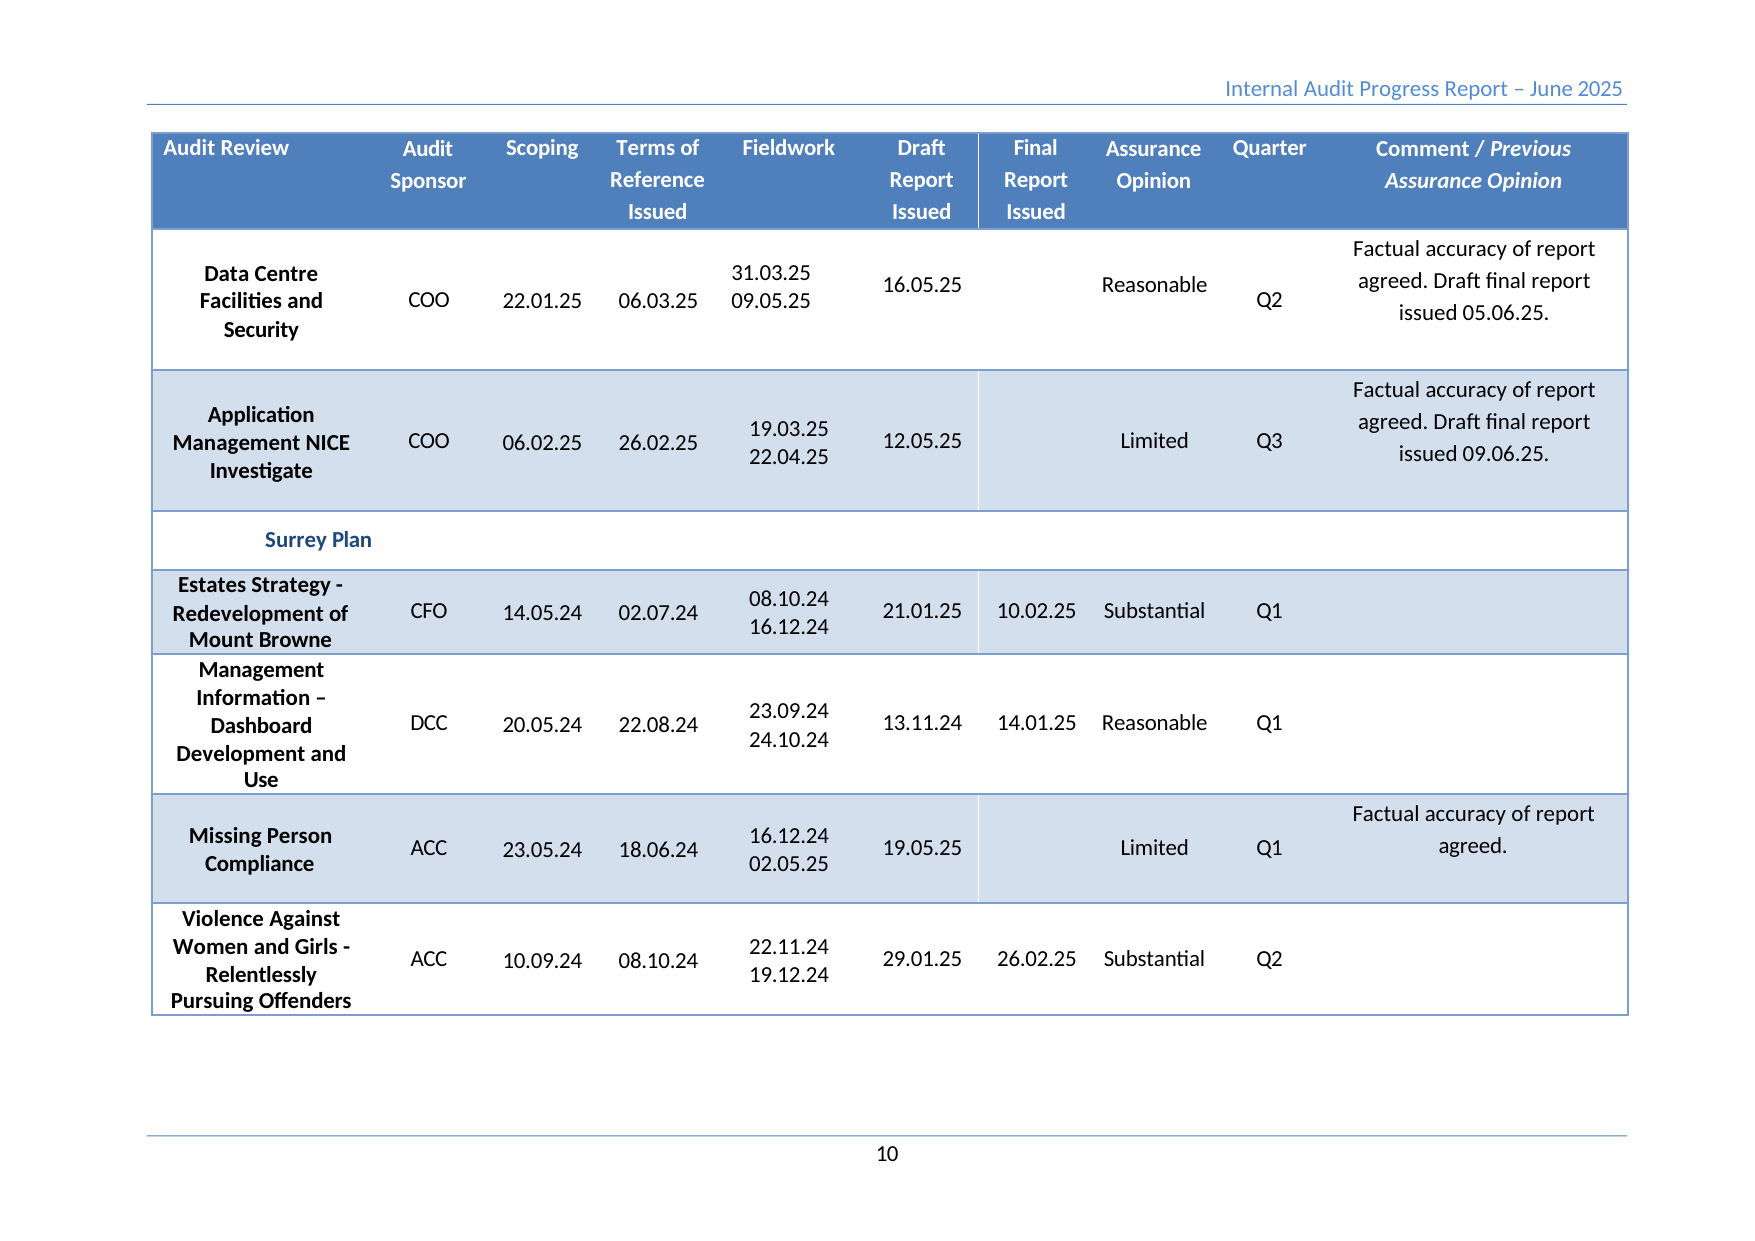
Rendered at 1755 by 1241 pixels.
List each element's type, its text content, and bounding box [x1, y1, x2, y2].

table_cell 14.05.24 [484, 571, 596, 653]
table_cell COO [371, 371, 484, 510]
table_header Terms of Reference Issued [596, 134, 718, 228]
table_header Comment / Previous Assurance Opinion [1329, 134, 1627, 228]
table_cell 12.05.25 [858, 371, 978, 510]
table_cell Violence Against Women and Girls - Relentlessly Pursuing Offenders [153, 904, 371, 1014]
table_cell 23.05.24 [484, 795, 596, 902]
table_cell Missing Person Compliance [153, 795, 371, 902]
table_cell 22.01.25 [484, 230, 596, 369]
table_cell Estates Strategy - Redevelopment of Mount Browne [153, 571, 371, 653]
table_header Audit Sponsor [371, 134, 484, 228]
table_cell [1329, 904, 1627, 1014]
table_header Audit Review [153, 134, 371, 228]
table_cell 10.09.24 [484, 904, 596, 1014]
table_cell Factual accuracy of report agreed. Draft final report issued 09.06.25. [1329, 371, 1627, 510]
table_cell Substantial [1088, 571, 1219, 653]
table_header Assurance Opinion [1088, 134, 1219, 228]
table_cell 08.10.24 16.12.24 [718, 571, 858, 653]
table_cell DCC [371, 655, 484, 793]
table_cell Q1 [1219, 655, 1329, 793]
table_cell [979, 230, 1088, 369]
table_cell 06.03.25 [596, 230, 718, 369]
table_cell Data Centre Facilities and Security [153, 230, 371, 369]
table_cell Reasonable [1088, 230, 1219, 369]
table_cell 22.08.24 [596, 655, 718, 793]
table_cell COO [371, 230, 484, 369]
table_header Quarter [1219, 134, 1329, 228]
table_cell 31.03.25 09.05.25 [718, 230, 858, 369]
table_cell [979, 371, 1088, 510]
table_header Scoping [484, 134, 596, 228]
table_cell 19.05.25 [858, 795, 978, 902]
table_cell 29.01.25 [858, 904, 978, 1014]
table_cell 08.10.24 [596, 904, 718, 1014]
table_cell 26.02.25 [979, 904, 1088, 1014]
table_cell Q3 [1219, 371, 1329, 510]
table_cell ACC [371, 795, 484, 902]
table_cell Q1 [1219, 795, 1329, 902]
table_cell Factual accuracy of report agreed. Draft final report issued 05.06.25. [1329, 230, 1627, 369]
table_cell 18.06.24 [596, 795, 718, 902]
table_cell 21.01.25 [858, 571, 978, 653]
table_header Final Report Issued [979, 134, 1088, 228]
table_header Draft Report Issued [858, 134, 978, 228]
table_cell 10.02.25 [979, 571, 1088, 653]
table_cell Factual accuracy of report agreed. [1329, 795, 1627, 902]
table_cell 20.05.24 [484, 655, 596, 793]
table_cell Q2 [1219, 904, 1329, 1014]
table_cell Substantial [1088, 904, 1219, 1014]
table_cell 06.02.25 [484, 371, 596, 510]
table_cell [979, 795, 1088, 902]
table_cell Reasonable [1088, 655, 1219, 793]
table_cell 13.11.24 [858, 655, 978, 793]
table_cell Q2 [1219, 230, 1329, 369]
table_cell 26.02.25 [596, 371, 718, 510]
table_cell Management Information – Dashboard Development and Use [153, 655, 371, 793]
table_cell [1329, 655, 1627, 793]
table_cell 02.07.24 [596, 571, 718, 653]
table_cell 16.05.25 [858, 230, 978, 369]
table_cell CFO [371, 571, 484, 653]
table_cell Q1 [1219, 571, 1329, 653]
table_header Fieldwork [718, 134, 858, 228]
table_cell Application Management NICE Investigate [153, 371, 371, 510]
table_cell 14.01.25 [979, 655, 1088, 793]
table_cell 23.09.24 24.10.24 [718, 655, 858, 793]
table_cell 22.11.24 19.12.24 [718, 904, 858, 1014]
table_cell 16.12.24 02.05.25 [718, 795, 858, 902]
table_cell Surrey Plan [153, 512, 1627, 568]
table_cell Limited [1088, 371, 1219, 510]
table_cell Limited [1088, 795, 1219, 902]
table_cell 19.03.25 22.04.25 [718, 371, 858, 510]
table_cell [1329, 571, 1627, 653]
table_cell ACC [371, 904, 484, 1014]
